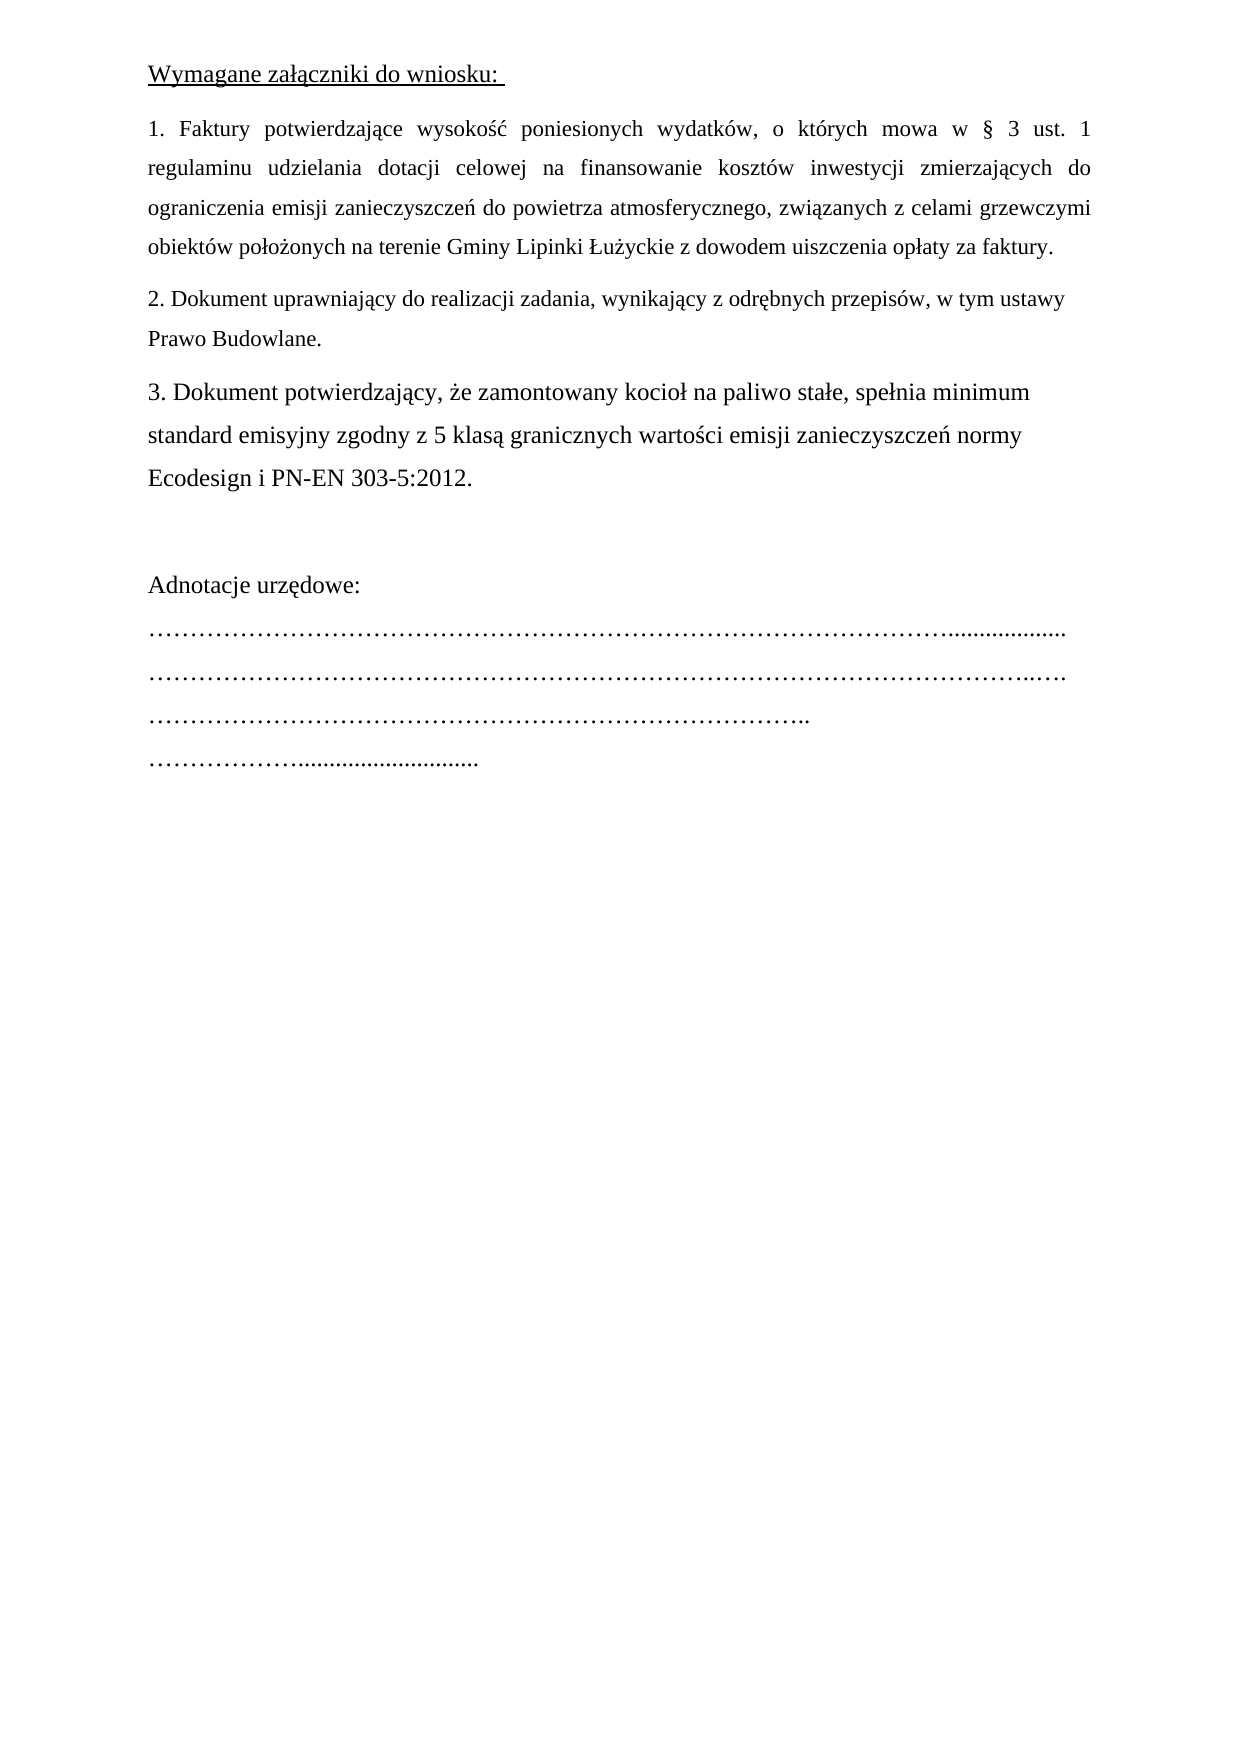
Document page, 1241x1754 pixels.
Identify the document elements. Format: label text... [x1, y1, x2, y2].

text 2. Dokument uprawniający do realizacji zadania, wynikający z odrębnych przepisów, w tym ustawy Prawo Budowlane. [148, 285, 1093, 351]
text Wymagane załączniki do wniosku: [148, 59, 1093, 88]
text 1. Faktury potwierdzające wysokość poniesionych wydatków, o których mowa w § 3 ust. 1 regulaminu udzielania dotacji celowej na finansowanie kosztów inwestycji zmierzających do ograniczenia emisji zanieczyszczeń do powietrza atmosferycznego, związanych z celami grzewczymi obiektów położonych na terenie Gminy Lipinki Łużyckie z dowodem uiszczenia opłaty za faktury. [148, 115, 1093, 259]
text Adnotacje urzędowe: ……………………………………………………………………………………...................……………………………………………………………………………………………..….……………………………………………………………………..………………............................. [148, 570, 1093, 772]
text 3. Dokument potwierdzający, że zamontowany kocioł na paliwo stałe, spełnia minimum standard emisyjny zgodny z 5 klasą granicznych wartości emisji zanieczyszczeń normy Ecodesign i PN-EN 303-5:2012. [148, 377, 1093, 492]
